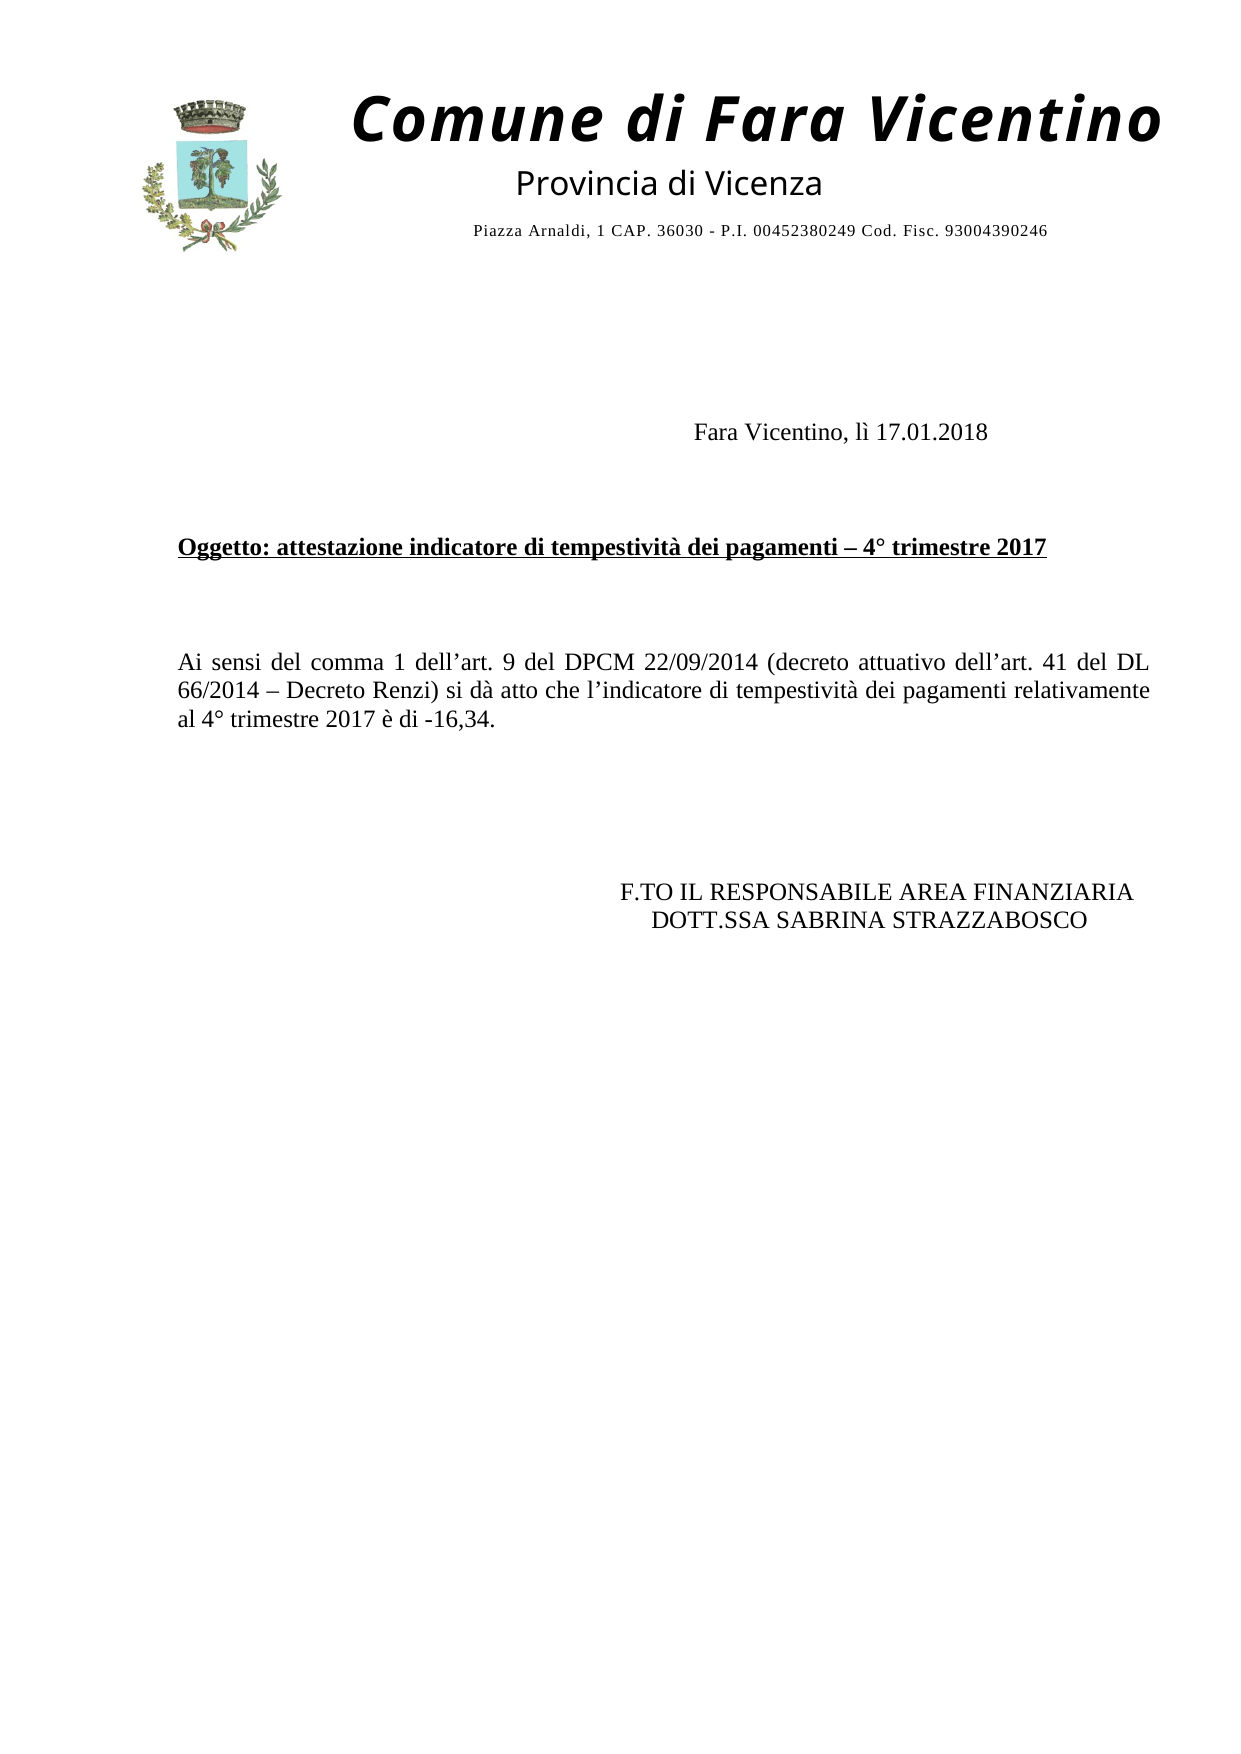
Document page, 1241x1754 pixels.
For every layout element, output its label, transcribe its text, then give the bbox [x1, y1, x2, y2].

table_header [1203, 75, 1240, 346]
table_header Comune di Fara Vicentino Provincia di Vicenza Piazza Arnaldi, 1 CAP. 36030 - P.I. 00452380249 Cod. Fisc. 93004390246 [318, 75, 1203, 346]
table_cell [96, 346, 672, 369]
text Oggetto: attestazione indicatore di tempestività dei pagamenti – 4° trimestre 2017 [177, 532, 1152, 561]
text DOTT.SSA SABRINA STRAZZABOSCO [546, 906, 1152, 934]
table_cell [672, 346, 1240, 369]
table_header [96, 75, 317, 346]
text F.TO IL RESPONSABILE AREA FINANZIARIA [177, 877, 1152, 906]
text Ai sensi del comma 1 dell’art. 9 del DPCM 22/09/2014 (decreto attuativo dell’art. 41 del DL 66/2014 – Decreto Renzi) si dà atto che l’indicatore di tempestività dei pagamenti relativamente al 4° trimestre 2017 è di -16,34. [177, 647, 1152, 733]
text Fara Vicentino, lì 17.01.2018 [620, 417, 1152, 446]
